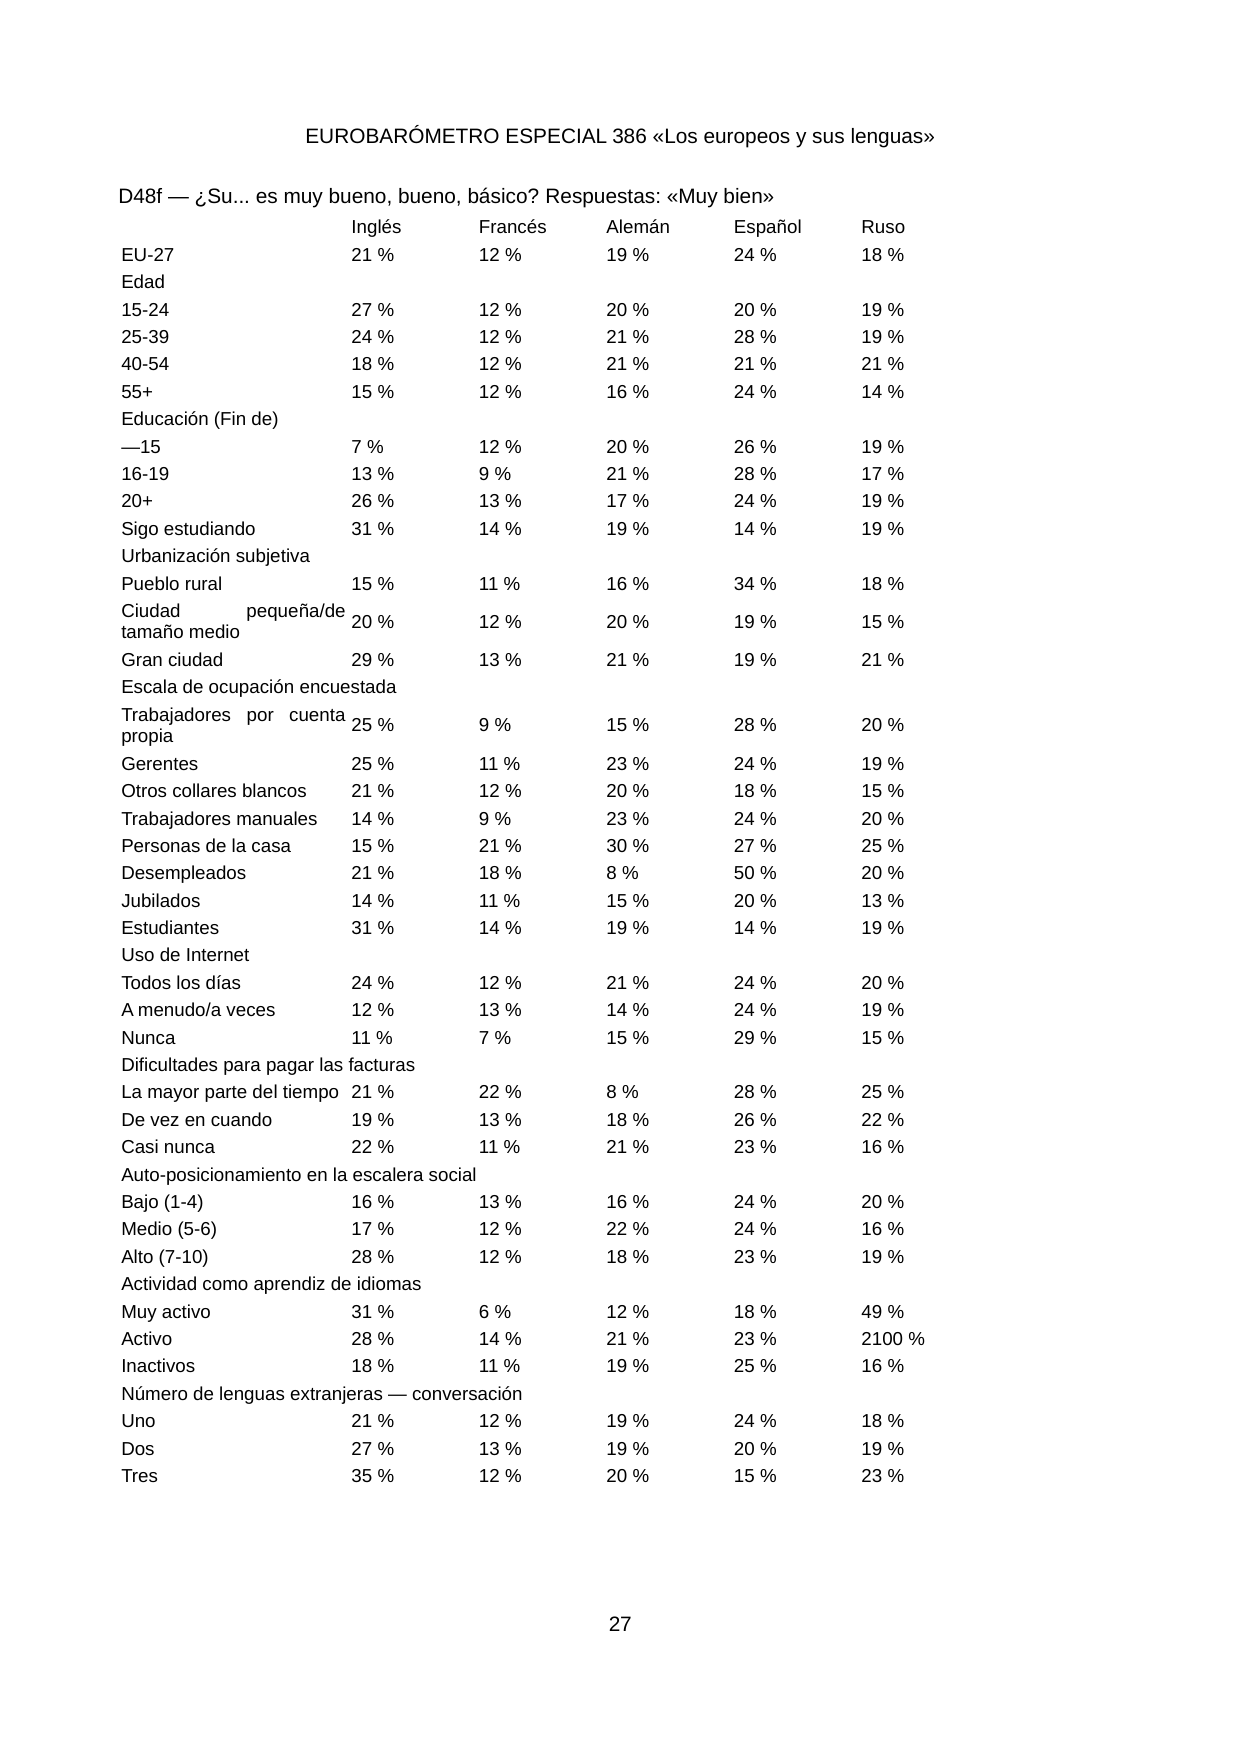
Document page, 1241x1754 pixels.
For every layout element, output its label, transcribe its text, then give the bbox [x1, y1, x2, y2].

table_cell 26 % [731, 1106, 858, 1133]
table_cell 13 % [476, 1188, 603, 1215]
table_cell 11 % [476, 570, 603, 597]
table_cell Jubilados [118, 887, 348, 914]
table_cell 27 % [348, 296, 476, 323]
table_cell 14 % [476, 1325, 603, 1352]
table_cell 21 % [858, 646, 986, 673]
table_cell 11 % [476, 887, 603, 914]
table_cell 24 % [731, 241, 858, 268]
table_cell [858, 542, 986, 569]
text D48f — ¿Su... es muy bueno, bueno, básico? Respuestas: «Muy bien» [118, 183, 1122, 207]
table_cell Bajo (1-4) [118, 1188, 348, 1215]
table_cell 21 % [603, 1133, 731, 1161]
table_cell 14 % [476, 515, 603, 542]
table_cell 18 % [603, 1106, 731, 1133]
table_cell Uso de Internet [118, 941, 858, 969]
table_cell 25-39 [118, 323, 348, 350]
table_cell 19 % [858, 914, 986, 941]
table_cell 22 % [858, 1106, 986, 1133]
table_cell 15-24 [118, 296, 348, 323]
table_cell 23 % [731, 1243, 858, 1270]
table_cell 15 % [603, 1024, 731, 1051]
table_cell 2100 % [858, 1325, 986, 1352]
table_cell 19 % [603, 241, 731, 268]
table_cell Todos los días [118, 969, 348, 996]
table_cell 13 % [476, 487, 603, 515]
table_cell 21 % [731, 350, 858, 378]
table_cell 20 % [348, 597, 476, 646]
table_cell 27 % [731, 832, 858, 859]
table_cell 29 % [731, 1024, 858, 1051]
table_cell 21 % [603, 1325, 731, 1352]
table_cell 18 % [476, 859, 603, 887]
table_cell 13 % [348, 460, 476, 487]
table_cell 12 % [476, 969, 603, 996]
table_cell 14 % [858, 378, 986, 405]
table_cell [858, 268, 986, 296]
table_cell 31 % [348, 515, 476, 542]
table_cell 24 % [348, 323, 476, 350]
table_cell 20 % [603, 1462, 731, 1489]
table_header Español [731, 213, 858, 241]
table_cell 21 % [603, 969, 731, 996]
table_cell 16 % [858, 1352, 986, 1380]
table_cell 20 % [858, 701, 986, 749]
table_cell 17 % [348, 1215, 476, 1243]
table_cell 15 % [348, 832, 476, 859]
table_cell EU-27 [118, 241, 348, 268]
table_cell 28 % [731, 701, 858, 749]
table_cell 12 % [476, 1462, 603, 1489]
table_cell 28 % [348, 1325, 476, 1352]
table_cell 9 % [476, 701, 603, 749]
table_cell 12 % [476, 241, 603, 268]
table_cell 15 % [858, 1024, 986, 1051]
table_cell Uno [118, 1407, 348, 1434]
table_cell Otros collares blancos [118, 777, 348, 804]
table_cell 24 % [731, 1188, 858, 1215]
table_cell 19 % [731, 597, 858, 646]
table_cell 18 % [731, 1298, 858, 1325]
table_cell 13 % [858, 887, 986, 914]
table_cell 49 % [858, 1298, 986, 1325]
table_cell 12 % [476, 597, 603, 646]
table_cell Auto-posicionamiento en la escalera social [118, 1161, 858, 1188]
table_cell 25 % [858, 832, 986, 859]
table_cell Medio (5-6) [118, 1215, 348, 1243]
table_cell 25 % [731, 1352, 858, 1380]
table_cell 20 % [731, 296, 858, 323]
table_cell 21 % [603, 350, 731, 378]
table_cell [858, 405, 986, 432]
table_cell 28 % [731, 460, 858, 487]
table_cell 21 % [348, 777, 476, 804]
table_cell 12 % [476, 350, 603, 378]
table_header Inglés [348, 213, 476, 241]
table_cell 13 % [476, 646, 603, 673]
table_cell La mayor parte del tiempo [118, 1078, 348, 1106]
table_cell 24 % [731, 1407, 858, 1434]
table_cell 7 % [348, 433, 476, 460]
table_cell 7 % [476, 1024, 603, 1051]
table_cell A menudo/a veces [118, 996, 348, 1023]
table_cell 11 % [476, 750, 603, 777]
table_cell 15 % [858, 777, 986, 804]
table_cell 18 % [858, 570, 986, 597]
table_cell 16 % [603, 378, 731, 405]
table_cell 31 % [348, 914, 476, 941]
table_cell 14 % [731, 515, 858, 542]
table_cell 20+ [118, 487, 348, 515]
table_cell 18 % [858, 241, 986, 268]
table_cell Gran ciudad [118, 646, 348, 673]
table_cell 14 % [731, 914, 858, 941]
table_cell 28 % [348, 1243, 476, 1270]
table_cell 18 % [731, 777, 858, 804]
table_cell 25 % [348, 750, 476, 777]
table_cell Desempleados [118, 859, 348, 887]
table_cell 20 % [858, 859, 986, 887]
table_cell 21 % [348, 1407, 476, 1434]
table_cell Dificultades para pagar las facturas [118, 1051, 858, 1078]
table_cell 9 % [476, 460, 603, 487]
table_cell Actividad como aprendiz de idiomas [118, 1270, 858, 1297]
table_cell 11 % [476, 1352, 603, 1380]
table_cell 24 % [731, 378, 858, 405]
table_cell 20 % [731, 887, 858, 914]
table_cell 20 % [858, 1188, 986, 1215]
table_cell 20 % [603, 433, 731, 460]
table_cell 21 % [858, 350, 986, 378]
table_cell 28 % [731, 323, 858, 350]
table_cell 16 % [603, 1188, 731, 1215]
table_cell Estudiantes [118, 914, 348, 941]
table_cell 19 % [858, 323, 986, 350]
table_cell 20 % [603, 597, 731, 646]
table_cell 26 % [348, 487, 476, 515]
table_cell 12 % [348, 996, 476, 1023]
table_cell 8 % [603, 1078, 731, 1106]
table_cell 21 % [603, 323, 731, 350]
table_cell 15 % [348, 570, 476, 597]
table_cell 19 % [858, 1243, 986, 1270]
table_cell 12 % [476, 433, 603, 460]
table_cell 19 % [858, 1435, 986, 1462]
table_cell 8 % [603, 859, 731, 887]
table_cell 19 % [603, 1352, 731, 1380]
table_cell 13 % [476, 996, 603, 1023]
table_cell 11 % [348, 1024, 476, 1051]
table_cell 20 % [731, 1435, 858, 1462]
table_cell [858, 1051, 986, 1078]
table_cell 16 % [348, 1188, 476, 1215]
table_cell 12 % [476, 323, 603, 350]
table_cell 18 % [348, 350, 476, 378]
table_cell Gerentes [118, 750, 348, 777]
table_cell 12 % [476, 378, 603, 405]
table_cell Trabajadores por cuenta propia [118, 701, 348, 749]
table_cell 23 % [731, 1325, 858, 1352]
table_cell Escala de ocupación encuestada [118, 673, 858, 701]
table_cell 15 % [731, 1462, 858, 1489]
table_cell Urbanización subjetiva [118, 542, 858, 569]
table_cell 30 % [603, 832, 731, 859]
table_header Francés [476, 213, 603, 241]
table_cell 15 % [603, 887, 731, 914]
table_cell Sigo estudiando [118, 515, 348, 542]
table_cell 19 % [603, 515, 731, 542]
table_cell 24 % [731, 487, 858, 515]
table_cell Ciudad pequeña/de tamaño medio [118, 597, 348, 646]
table_cell 24 % [731, 996, 858, 1023]
table_cell 20 % [858, 804, 986, 832]
table_cell [858, 1380, 986, 1407]
table_cell [858, 941, 986, 969]
table_cell 11 % [476, 1133, 603, 1161]
table_cell 19 % [858, 433, 986, 460]
table_cell 31 % [348, 1298, 476, 1325]
table_cell Pueblo rural [118, 570, 348, 597]
table_cell 22 % [603, 1215, 731, 1243]
table_cell 23 % [858, 1462, 986, 1489]
table_cell 19 % [858, 487, 986, 515]
table_cell 21 % [348, 1078, 476, 1106]
table_cell 13 % [476, 1106, 603, 1133]
table_cell 20 % [603, 777, 731, 804]
table_cell 16 % [603, 570, 731, 597]
table_cell 19 % [603, 914, 731, 941]
table_cell 35 % [348, 1462, 476, 1489]
table_cell 19 % [858, 515, 986, 542]
table_cell 21 % [603, 646, 731, 673]
table_cell 18 % [858, 1407, 986, 1434]
table_cell 28 % [731, 1078, 858, 1106]
table_cell 17 % [603, 487, 731, 515]
table_cell Nunca [118, 1024, 348, 1051]
table_cell [858, 1161, 986, 1188]
table_cell 21 % [476, 832, 603, 859]
table_cell Muy activo [118, 1298, 348, 1325]
table_cell 25 % [348, 701, 476, 749]
table_cell 24 % [731, 750, 858, 777]
table_cell 23 % [603, 750, 731, 777]
table_header [118, 213, 348, 241]
table_cell 12 % [476, 296, 603, 323]
table_cell 19 % [603, 1407, 731, 1434]
table_cell 12 % [476, 1215, 603, 1243]
table_cell 14 % [476, 914, 603, 941]
table_cell Edad [118, 268, 858, 296]
table_cell 14 % [348, 887, 476, 914]
table_cell 17 % [858, 460, 986, 487]
table_cell 15 % [603, 701, 731, 749]
table_cell 14 % [348, 804, 476, 832]
table_cell 15 % [348, 378, 476, 405]
table_cell 6 % [476, 1298, 603, 1325]
table_cell 12 % [476, 1407, 603, 1434]
table_cell Inactivos [118, 1352, 348, 1380]
table_cell 40-54 [118, 350, 348, 378]
table_cell 14 % [603, 996, 731, 1023]
table_cell 19 % [858, 296, 986, 323]
table_cell 20 % [858, 969, 986, 996]
table_cell 19 % [731, 646, 858, 673]
table_cell Número de lenguas extranjeras — conversación [118, 1380, 858, 1407]
table_cell 12 % [476, 1243, 603, 1270]
table_cell [858, 1270, 986, 1297]
table_cell 19 % [348, 1106, 476, 1133]
table_header Alemán [603, 213, 731, 241]
table_cell 50 % [731, 859, 858, 887]
table_cell Dos [118, 1435, 348, 1462]
table_cell 9 % [476, 804, 603, 832]
table_cell Tres [118, 1462, 348, 1489]
table_cell 24 % [731, 1215, 858, 1243]
table_cell 12 % [603, 1298, 731, 1325]
table_cell 23 % [731, 1133, 858, 1161]
table_cell 21 % [348, 241, 476, 268]
table_cell Personas de la casa [118, 832, 348, 859]
table_cell 19 % [858, 996, 986, 1023]
table_cell Activo [118, 1325, 348, 1352]
table_cell 24 % [731, 804, 858, 832]
table_cell Alto (7-10) [118, 1243, 348, 1270]
table_cell 22 % [476, 1078, 603, 1106]
table_cell 18 % [348, 1352, 476, 1380]
table_cell 15 % [858, 597, 986, 646]
table_cell 19 % [603, 1435, 731, 1462]
table_cell 27 % [348, 1435, 476, 1462]
table_cell 13 % [476, 1435, 603, 1462]
table_cell Trabajadores manuales [118, 804, 348, 832]
table_cell 19 % [858, 750, 986, 777]
table_cell 24 % [348, 969, 476, 996]
table_cell 12 % [476, 777, 603, 804]
table_cell 25 % [858, 1078, 986, 1106]
table_cell 21 % [603, 460, 731, 487]
table_cell 16 % [858, 1215, 986, 1243]
table_cell —15 [118, 433, 348, 460]
table_cell Casi nunca [118, 1133, 348, 1161]
table_cell 22 % [348, 1133, 476, 1161]
table_cell 21 % [348, 859, 476, 887]
table_cell 16 % [858, 1133, 986, 1161]
table_cell 16-19 [118, 460, 348, 487]
table_cell 26 % [731, 433, 858, 460]
table_cell 18 % [603, 1243, 731, 1270]
table_cell 55+ [118, 378, 348, 405]
table_cell Educación (Fin de) [118, 405, 858, 432]
table_cell 29 % [348, 646, 476, 673]
table_cell 23 % [603, 804, 731, 832]
table_cell De vez en cuando [118, 1106, 348, 1133]
table_cell 20 % [603, 296, 731, 323]
table_header Ruso [858, 213, 986, 241]
table_cell 34 % [731, 570, 858, 597]
table_cell [858, 673, 986, 701]
table_cell 24 % [731, 969, 858, 996]
